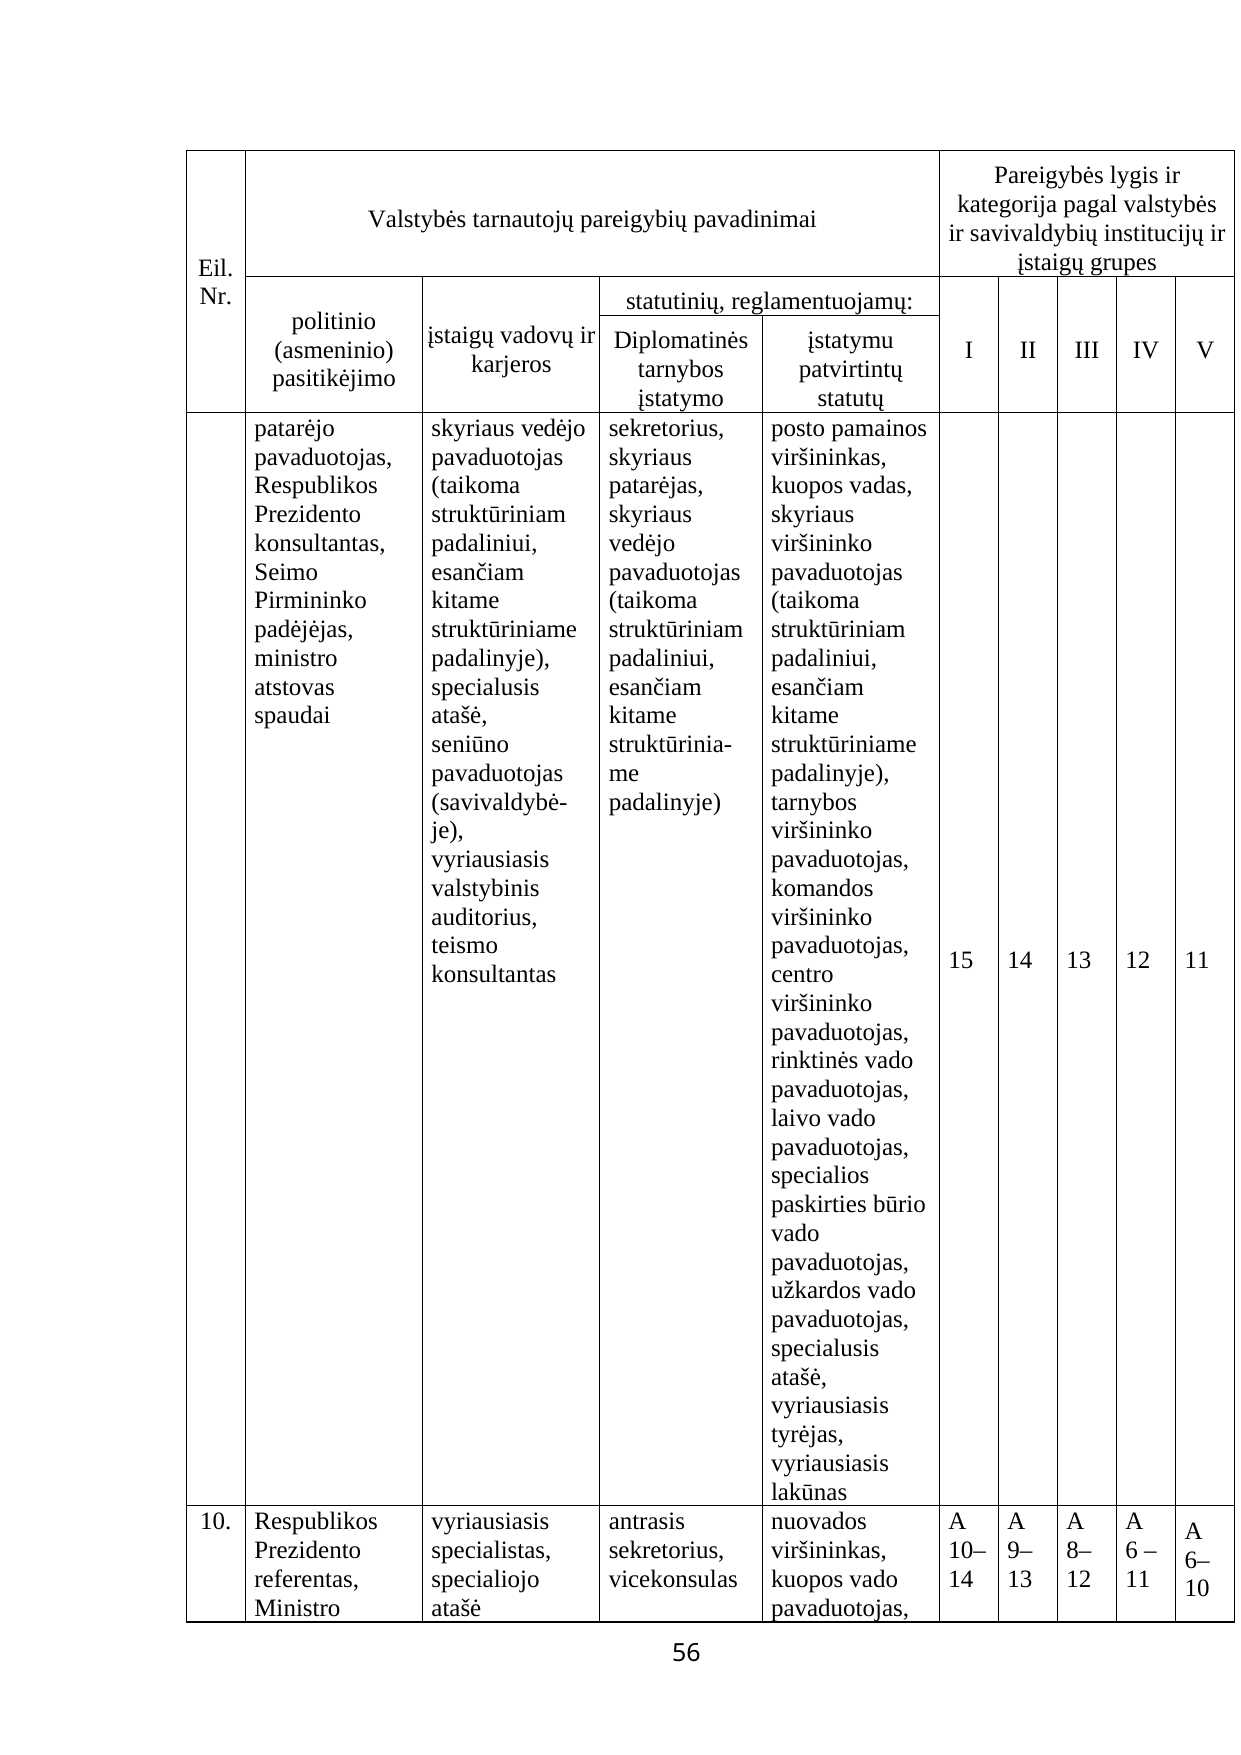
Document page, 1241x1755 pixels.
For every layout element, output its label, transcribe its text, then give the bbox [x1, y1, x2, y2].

table_cell 14 [999, 413, 1057, 1505]
table_header Eil. Nr. [187, 151, 245, 412]
table_cell patarėjo pavaduotojas, Respublikos Prezidento konsultantas, Seimo Pirmininko padėjėjas, ministro atstovas spaudai [246, 413, 422, 1505]
table_cell politinio (asmeninio) pasitikėjimo [246, 277, 422, 412]
table_cell įstatymu patvirtintų statutų [763, 316, 939, 412]
table_cell Respublikos Prezidento referentas, Ministro [246, 1506, 422, 1621]
table_cell vyriausiasis specialistas, specialiojo atašė [423, 1506, 599, 1621]
table_header Pareigybės lygis ir kategorija pagal valstybės ir savivaldybių institucijų ir įstaigų grupes [940, 151, 1234, 276]
table_cell sekretorius, skyriaus patarėjas, skyriaus vedėjo pavaduotojas (taikoma struktūriniam padaliniui, esančiam kitame struktūrinia-me padalinyje) [600, 413, 762, 1505]
table_cell 12 [1117, 413, 1175, 1505]
table_header Valstybės tarnautojų pareigybių pavadinimai [246, 151, 939, 276]
table_cell [187, 413, 245, 1505]
table_cell II [999, 277, 1057, 412]
table_cell IV [1117, 277, 1175, 412]
table_cell A 9–13 [999, 1506, 1057, 1621]
table_cell III [1058, 277, 1116, 412]
table_cell A 6–10 [1176, 1506, 1234, 1621]
table_cell posto pamainos viršininkas, kuopos vadas, skyriaus viršininko pavaduotojas (taikoma struktūriniam padaliniui, esančiam kitame struktūriniame padalinyje), tarnybos viršininko pavaduotojas, komandos viršininko pavaduotojas, centro viršininko pavaduotojas, rinktinės vado pavaduotojas, laivo vado pavaduotojas, specialios paskirties būrio vado pavaduotojas, užkardos vado pavaduotojas, specialusis atašė, vyriausiasis tyrėjas, vyriausiasis lakūnas [763, 413, 939, 1505]
table_cell V [1176, 277, 1234, 412]
table_cell nuovados viršininkas, kuopos vado pavaduotojas, [763, 1506, 939, 1621]
table_cell 13 [1058, 413, 1116, 1505]
table_cell A 10–14 [940, 1506, 998, 1621]
table_cell antrasis sekretorius, vicekonsulas [600, 1506, 762, 1621]
table_cell įstaigų vadovų ir karjeros [423, 277, 599, 412]
table_cell 10. [187, 1506, 245, 1621]
table_cell A 8– 12 [1058, 1506, 1116, 1621]
table_cell 11 [1176, 413, 1234, 1505]
table_cell statutinių, reglamentuojamų: [600, 277, 939, 315]
table_cell I [940, 277, 998, 412]
table_cell skyriaus vedėjo pavaduotojas (taikoma struktūriniam padaliniui, esančiam kitame struktūriniame padalinyje), specialusis atašė, seniūno pavaduotojas (savivaldybė-je), vyriausiasis valstybinis auditorius, teismo konsultantas [423, 413, 599, 1505]
table_cell Diplomatinės tarnybos įstatymo [600, 316, 762, 412]
table_cell 15 [940, 413, 998, 1505]
table_cell A 6 –11 [1117, 1506, 1175, 1621]
